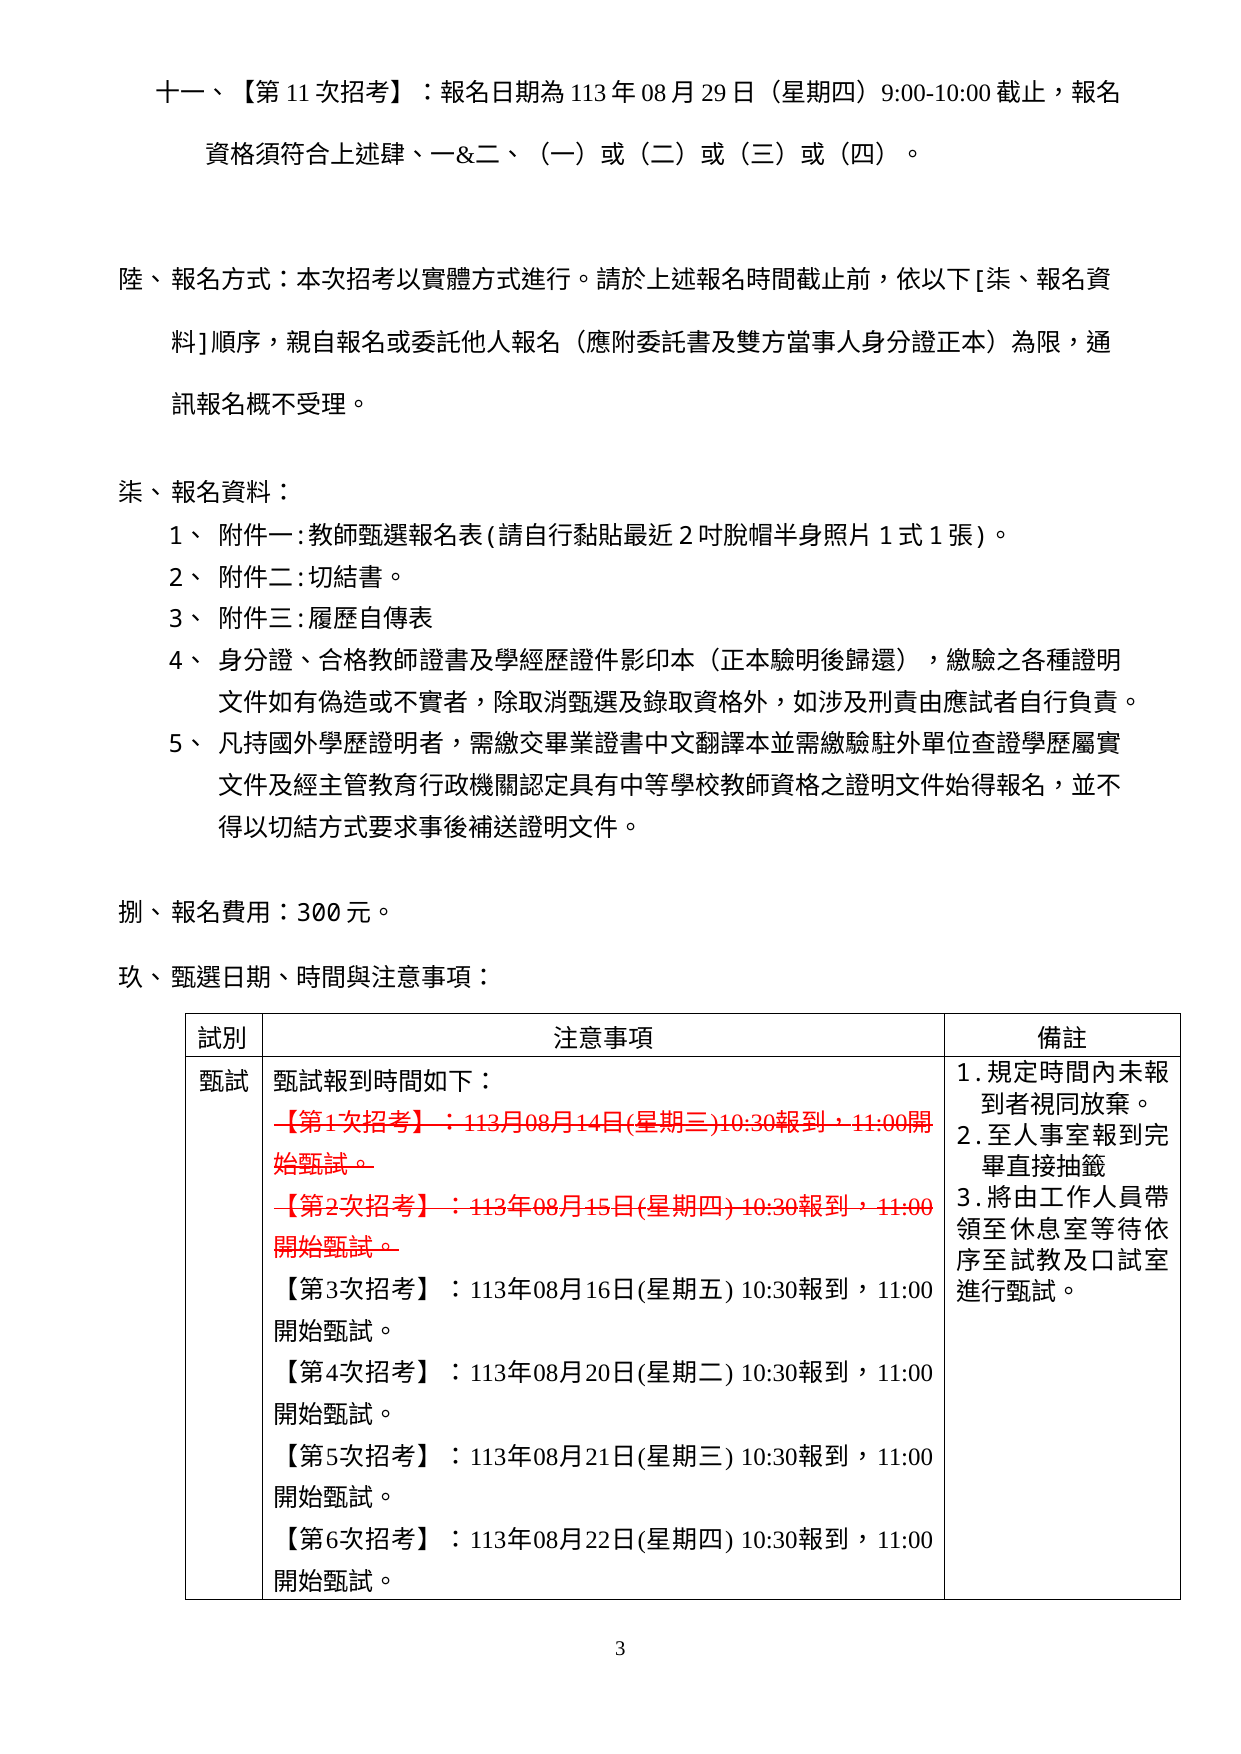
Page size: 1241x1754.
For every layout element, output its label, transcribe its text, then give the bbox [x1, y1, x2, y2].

table_header 試別 [186, 1014, 262, 1056]
list 報名方式：本次招考以實體方式進行。請於上述報名時間截止前，依以下[柒、報名資料]順序，親自報名或委託他人報名（應附委託書及雙方當事人身分證正本）為限，通訊報名概不受理。 [118, 236, 1122, 423]
table_cell 甄試報到時間如下： 【第1次招考】：113月08月14日(星期三)10:30報到，11:00開始甄試。 【第2次招考】：113年08月15日(星期四) 10:30報到，11:00開始甄試。 【第3次招考】：113年08月16日(星期五) 10:30報到，11:00開始甄試。 【第4次招考】：113年08月20日(星期二) 10:30報到，11:00開始甄試。 【第5次招考】：113年08月21日(星期三) 10:30報到，11:00開始甄試。 【第6次招考】：113年08月22日(星期四) 10:30報到，11:00開始甄試。 [263, 1057, 944, 1598]
text 十一、【第11次招考】：報名日期為113年08月29日（星期四）9:00-10:00截止，報名資格須符合上述肆、一&二、（一）或（二）或（三）或（四）。 [156, 48, 1122, 173]
list 附件三:履歷自傳表 [168, 594, 1122, 636]
table_cell 甄試 [186, 1057, 262, 1598]
list 附件二:切結書。 [168, 553, 1122, 594]
list 附件一:教師甄選報名表(請自行黏貼最近2吋脫帽半身照片1式1張)。 [168, 511, 1122, 553]
list 報名資料： [118, 448, 1122, 511]
list 身分證、合格教師證書及學經歷證件影印本（正本驗明後歸還），繳驗之各種證明文件如有偽造或不實者，除取消甄選及錄取資格外，如涉及刑責由應試者自行負責。 [168, 636, 1122, 719]
list 報名費用：300元。 [118, 869, 1122, 932]
list 凡持國外學歷證明者，需繳交畢業證書中文翻譯本並需繳驗駐外單位查證學歷屬實文件及經主管教育行政機關認定具有中等學校教師資格之證明文件始得報名，並不得以切結方式要求事後補送證明文件。 [168, 719, 1122, 844]
list 甄選日期、時間與注意事項： [118, 957, 1122, 994]
table_header 備註 [945, 1014, 1180, 1056]
table_header 注意事項 [263, 1014, 944, 1056]
table_cell 1.規定時間內未報到者視同放棄。 2.至人事室報到完畢直接抽籤 3.將由工作人員帶領至休息室等待依序至試教及口試室進行甄試。 [945, 1057, 1180, 1598]
